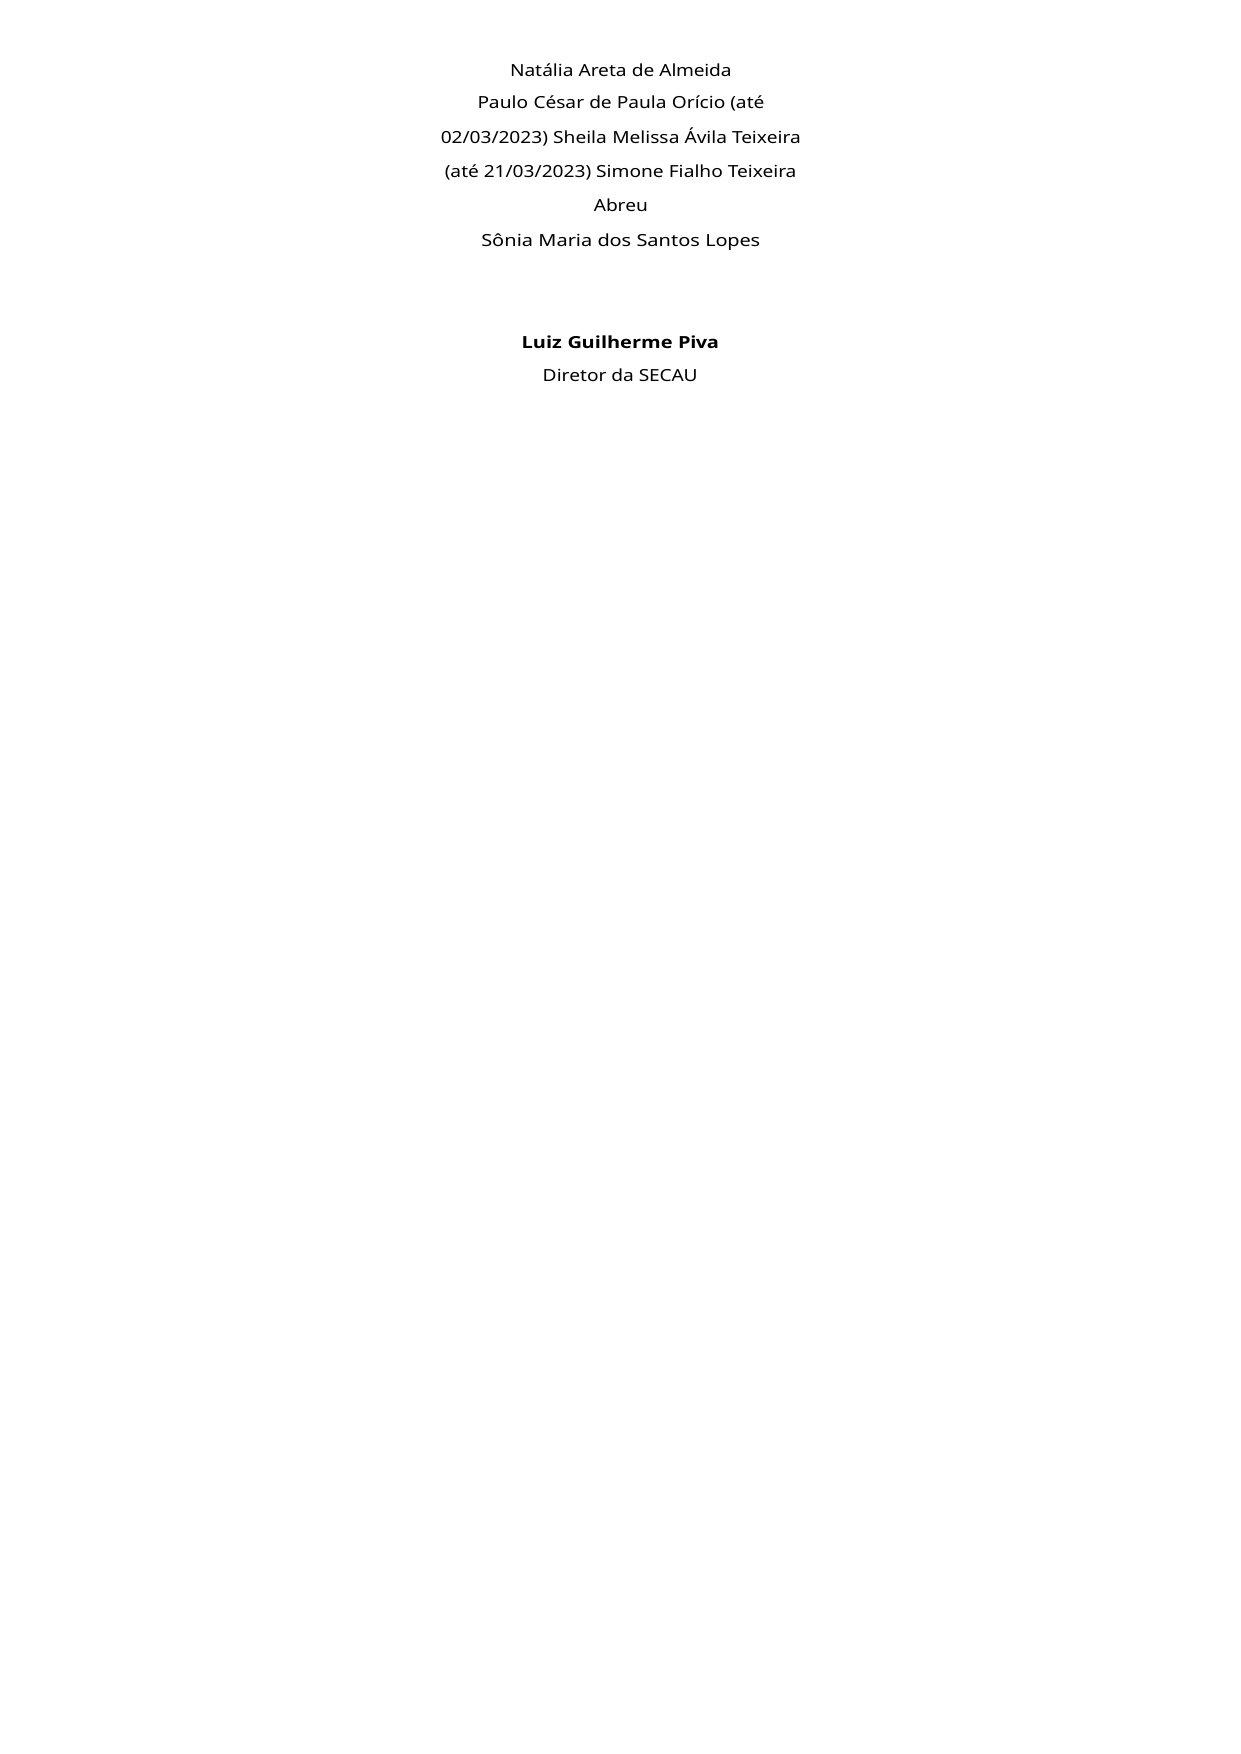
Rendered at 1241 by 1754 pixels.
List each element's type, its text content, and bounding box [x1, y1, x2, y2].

text Luiz Guilherme Piva [107, 331, 1133, 354]
text Natália Areta de Almeida [107, 58, 1134, 81]
text Diretor da SECAU [107, 364, 1133, 386]
text Paulo César de Paula Orício (até 02/03/2023) Sheila Melissa Ávila Teixeira (até 21/03/2023) Simone Fialho Teixeira Abreu [423, 91, 819, 216]
text Sônia Maria dos Santos Lopes [107, 228, 1134, 251]
